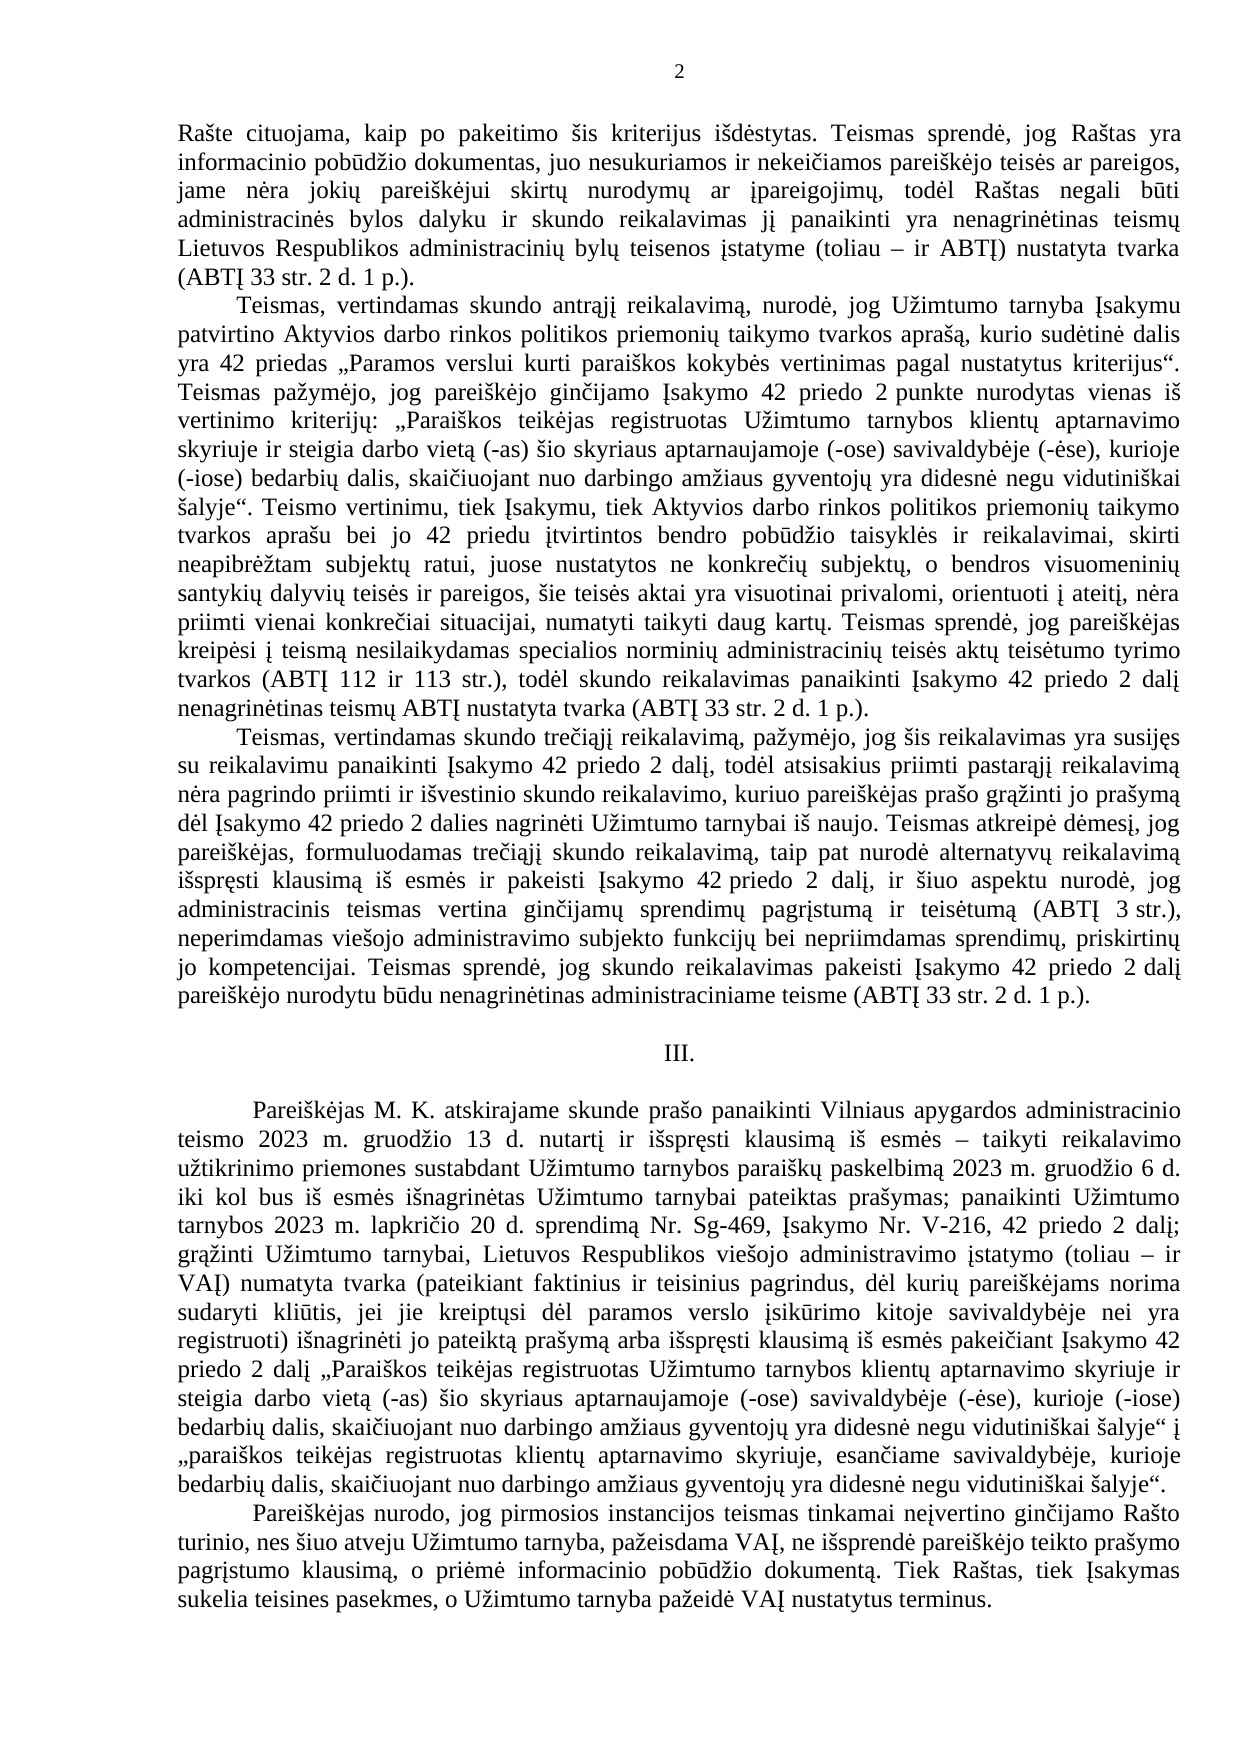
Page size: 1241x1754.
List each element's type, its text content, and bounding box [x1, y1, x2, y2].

text Pareiškėjas nurodo, jog pirmosios instancijos teismas tinkamai neįvertino ginčijamo Rašto turinio, nes šiuo atveju Užimtumo tarnyba, pažeisdama VAĮ, ne išsprendė pareiškėjo teikto prašymo pagrįstumo klausimą, o priėmė informacinio pobūdžio dokumentą. Tiek Raštas, tiek Įsakymas sukelia teisines pasekmes, o Užimtumo tarnyba pažeidė VAĮ nustatytus terminus. [177, 1498, 1181, 1613]
text Teismas, vertindamas skundo antrąjį reikalavimą, nurodė, jog Užimtumo tarnyba Įsakymu patvirtino Aktyvios darbo rinkos politikos priemonių taikymo tvarkos aprašą, kurio sudėtinė dalis yra 42 priedas „Paramos verslui kurti paraiškos kokybės vertinimas pagal nustatytus kriterijus“. Teismas pažymėjo, jog pareiškėjo ginčijamo Įsakymo 42 priedo 2 punkte nurodytas vienas iš vertinimo kriterijų: „Paraiškos teikėjas registruotas Užimtumo tarnybos klientų aptarnavimo skyriuje ir steigia darbo vietą (-as) šio skyriaus aptarnaujamoje (-ose) savivaldybėje (-ėse), kurioje (-iose) bedarbių dalis, skaičiuojant nuo darbingo amžiaus gyventojų yra didesnė negu vidutiniškai šalyje“. Teismo vertinimu, tiek Įsakymu, tiek Aktyvios darbo rinkos politikos priemonių taikymo tvarkos aprašu bei jo 42 priedu įtvirtintos bendro pobūdžio taisyklės ir reikalavimai, skirti neapibrėžtam subjektų ratui, juose nustatytos ne konkrečių subjektų, o bendros visuomeninių santykių dalyvių teisės ir pareigos, šie teisės aktai yra visuotinai privalomi, orientuoti į ateitį, nėra priimti vienai konkrečiai situacijai, numatyti taikyti daug kartų. Teismas sprendė, jog pareiškėjas kreipėsi į teismą nesilaikydamas specialios norminių administracinių teisės aktų teisėtumo tyrimo tvarkos (ABTĮ 112 ir 113 str.), todėl skundo reikalavimas panaikinti Įsakymo 42 priedo 2 dalį nenagrinėtinas teismų ABTĮ nustatyta tvarka (ABTĮ 33 str. 2 d. 1 p.). [177, 291, 1181, 722]
text Teismas, vertindamas skundo trečiąjį reikalavimą, pažymėjo, jog šis reikalavimas yra susijęs su reikalavimu panaikinti Įsakymo 42 priedo 2 dalį, todėl atsisakius priimti pastarąjį reikalavimą nėra pagrindo priimti ir išvestinio skundo reikalavimo, kuriuo pareiškėjas prašo grąžinti jo prašymą dėl Įsakymo 42 priedo 2 dalies nagrinėti Užimtumo tarnybai iš naujo. Teismas atkreipė dėmesį, jog pareiškėjas, formuluodamas trečiąjį skundo reikalavimą, taip pat nurodė alternatyvų reikalavimą išspręsti klausimą iš esmės ir pakeisti Įsakymo 42 priedo 2 dalį, ir šiuo aspektu nurodė, jog administracinis teismas vertina ginčijamų sprendimų pagrįstumą ir teisėtumą (ABTĮ 3 str.), neperimdamas viešojo administravimo subjekto funkcijų bei nepriimdamas sprendimų, priskirtinų jo kompetencijai. Teismas sprendė, jog skundo reikalavimas pakeisti Įsakymo 42 priedo 2 dalį pareiškėjo nurodytu būdu nenagrinėtinas administraciniame teisme (ABTĮ 33 str. 2 d. 1 p.). [177, 722, 1181, 1009]
text Rašte cituojama, kaip po pakeitimo šis kriterijus išdėstytas. Teismas sprendė, jog Raštas yra informacinio pobūdžio dokumentas, juo nesukuriamos ir nekeičiamos pareiškėjo teisės ar pareigos, jame nėra jokių pareiškėjui skirtų nurodymų ar įpareigojimų, todėl Raštas negali būti administracinės bylos dalyku ir skundo reikalavimas jį panaikinti yra nenagrinėtinas teismų Lietuvos Respublikos administracinių bylų teisenos įstatyme (toliau – ir ABTĮ) nustatyta tvarka (ABTĮ 33 str. 2 d. 1 p.). [177, 118, 1181, 291]
text Pareiškėjas M. K. atskirajame skunde prašo panaikinti Vilniaus apygardos administracinio teismo 2023 m. gruodžio 13 d. nutartį ir išspręsti klausimą iš esmės – taikyti reikalavimo užtikrinimo priemones sustabdant Užimtumo tarnybos paraiškų paskelbimą 2023 m. gruodžio 6 d. iki kol bus iš esmės išnagrinėtas Užimtumo tarnybai pateiktas prašymas; panaikinti Užimtumo tarnybos 2023 m. lapkričio 20 d. sprendimą Nr. Sg-469, Įsakymo Nr. V-216, 42 priedo 2 dalį; grąžinti Užimtumo tarnybai, Lietuvos Respublikos viešojo administravimo įstatymo (toliau – ir VAĮ) numatyta tvarka (pateikiant faktinius ir teisinius pagrindus, dėl kurių pareiškėjams norima sudaryti kliūtis, jei jie kreiptųsi dėl paramos verslo įsikūrimo kitoje savivaldybėje nei yra registruoti) išnagrinėti jo pateiktą prašymą arba išspręsti klausimą iš esmės pakeičiant Įsakymo 42 priedo 2 dalį „Paraiškos teikėjas registruotas Užimtumo tarnybos klientų aptarnavimo skyriuje ir steigia darbo vietą (-as) šio skyriaus aptarnaujamoje (-ose) savivaldybėje (-ėse), kurioje (-iose) bedarbių dalis, skaičiuojant nuo darbingo amžiaus gyventojų yra didesnė negu vidutiniškai šalyje“ į „paraiškos teikėjas registruotas klientų aptarnavimo skyriuje, esančiame savivaldybėje, kurioje bedarbių dalis, skaičiuojant nuo darbingo amžiaus gyventojų yra didesnė negu vidutiniškai šalyje“. [177, 1096, 1181, 1498]
text III. [177, 1038, 1181, 1067]
